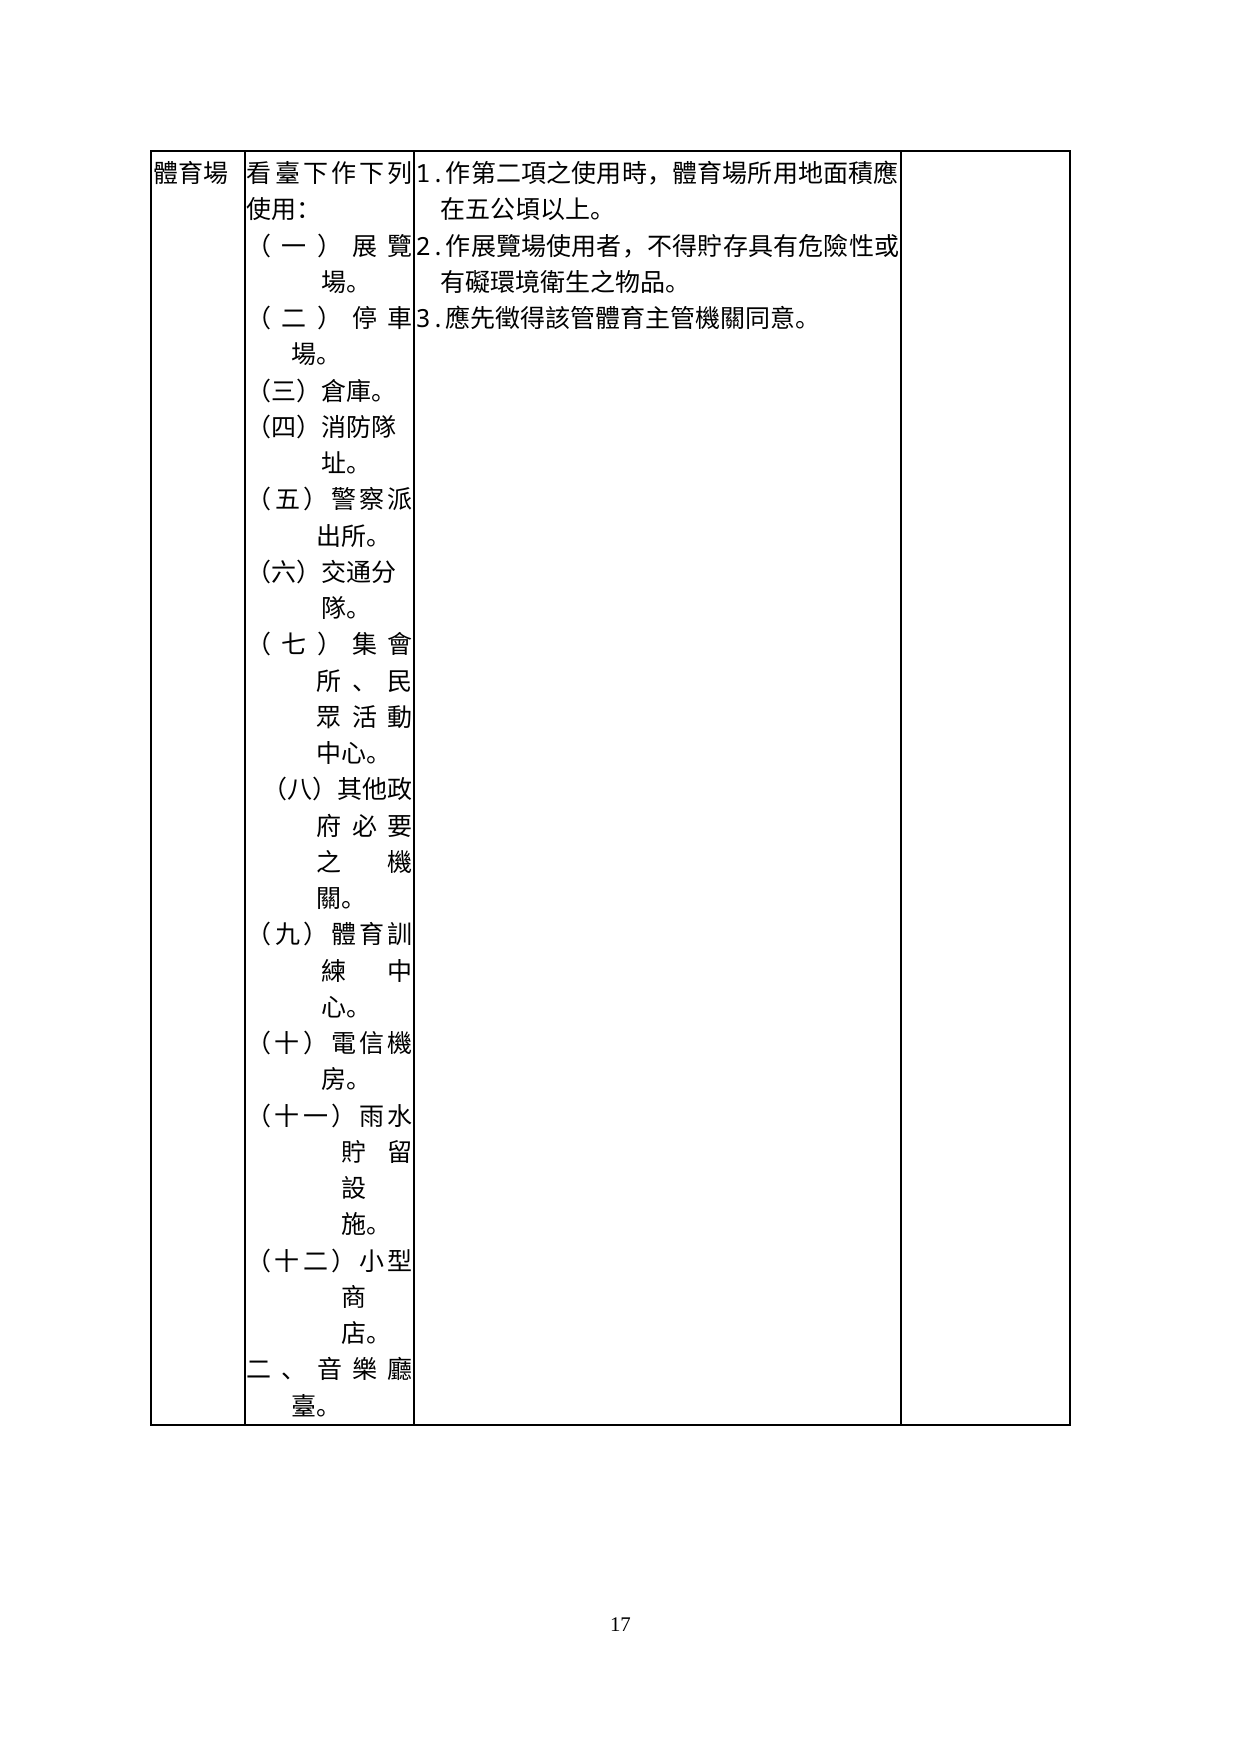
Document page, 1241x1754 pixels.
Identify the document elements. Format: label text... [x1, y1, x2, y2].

table_cell 1.作第二項之使用時，體育場所用地面積應在五公頃以上。 2.作展覽場使用者，不得貯存具有危險性或有礙環境衛生之物品。 3.應先徵得該管體育主管機關同意。 [415, 152, 900, 1424]
table_cell 體育場 [152, 152, 244, 1424]
table_cell [902, 152, 1069, 1424]
table_cell 看臺下作下列使用： （一）展覽場。 （二）停車場。 （三）倉庫。 （四）消防隊 址。 （五）警察派出所。 （六）交通分 隊。 （七）集會所、民眾活動中心。 （八）其他政府必要之機關。 （九）體育訓練中心。 （十）電信機房。 （十一）雨水貯留設施。 （十二）小型商店。 二、音樂廳臺。 [246, 152, 413, 1424]
